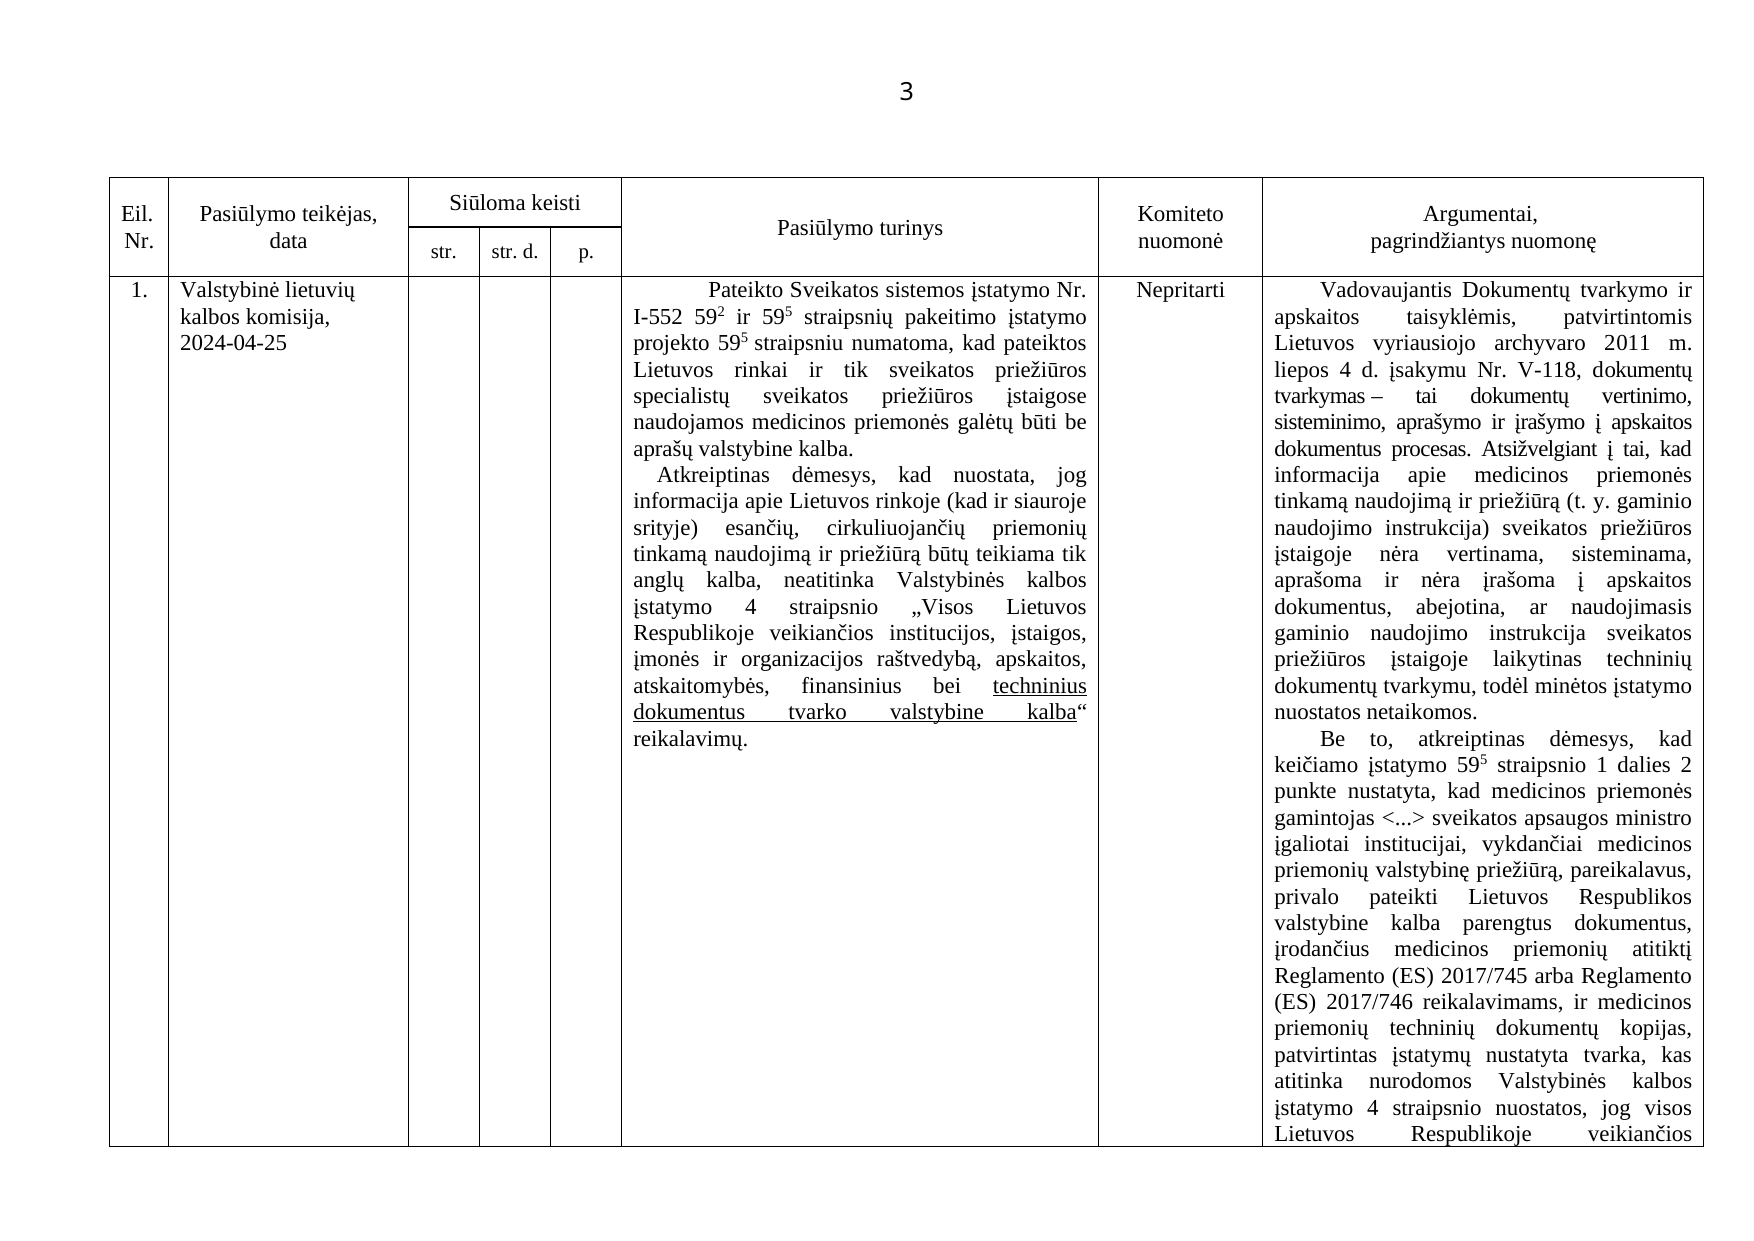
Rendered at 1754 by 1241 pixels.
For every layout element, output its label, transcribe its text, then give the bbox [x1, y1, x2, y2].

table_cell Vadovaujantis Dokumentų tvarkymo ir apskaitos taisyklėmis, patvirtintomis Lietuvos vyriausiojo archyvaro 2011 m. liepos 4 d. įsakymu Nr. V-118, dokumentų tvarkymas – tai dokumentų vertinimo, sisteminimo, aprašymo ir įrašymo į apskaitos dokumentus procesas. Atsižvelgiant į tai, kad informacija apie medicinos priemonės tinkamą naudojimą ir priežiūrą (t. y. gaminio naudojimo instrukcija) sveikatos priežiūros įstaigoje nėra vertinama, sisteminama, aprašoma ir nėra įrašoma į apskaitos dokumentus, abejotina, ar naudojimasis gaminio naudojimo instrukcija sveikatos priežiūros įstaigoje laikytinas techninių dokumentų tvarkymu, todėl minėtos įstatymo nuostatos netaikomos. Be to, atkreiptinas dėmesys, kad keičiamo įstatymo 595 straipsnio 1 dalies 2 punkte nustatyta, kad medicinos priemonės gamintojas <...> sveikatos apsaugos ministro įgaliotai institucijai, vykdančiai medicinos priemonių valstybinę priežiūrą, pareikalavus, privalo pateikti Lietuvos Respublikos valstybine kalba parengtus dokumentus, įrodančius medicinos priemonių atitiktį Reglamento (ES) 2017/745 arba Reglamento (ES) 2017/746 reikalavimams, ir medicinos priemonių techninių dokumentų kopijas, patvirtintas įstatymų nustatyta tvarka, kas atitinka nurodomos Valstybinės kalbos įstatymo 4 straipsnio nuostatos, jog visos Lietuvos Respublikoje veikiančios [1263, 277, 1703, 1146]
table_cell Pateikto Sveikatos sistemos įstatymo Nr. I-552 592 ir 595 straipsnių pakeitimo įstatymo projekto 595 straipsniu numatoma, kad pateiktos Lietuvos rinkai ir tik sveikatos priežiūros specialistų sveikatos priežiūros įstaigose naudojamos medicinos priemonės galėtų būti be aprašų valstybine kalba. Atkreiptinas dėmesys, kad nuostata, jog informacija apie Lietuvos rinkoje (kad ir siauroje srityje) esančių, cirkuliuojančių priemonių tinkamą naudojimą ir priežiūrą būtų teikiama tik anglų kalba, neatitinka Valstybinės kalbos įstatymo 4 straipsnio „Visos Lietuvos Respublikoje veikiančios institucijos, įstaigos, įmonės ir organizacijos raštvedybą, apskaitos, atskaitomybės, finansinius bei techninius dokumentus tvarko valstybine kalba“ reikalavimų. [622, 277, 1098, 1146]
table_cell [409, 277, 479, 1146]
table_cell Valstybinė lietuvių kalbos komisija, 2024-04-25 [169, 277, 408, 1146]
table_header Pasiūlymo teikėjas, data [169, 178, 408, 276]
table_header Pasiūlymo turinys [622, 178, 1098, 276]
table_cell [480, 277, 550, 1146]
table_header Eil. Nr. [110, 178, 168, 276]
table_cell str. d. [480, 228, 550, 276]
table_cell p. [551, 228, 621, 276]
table_cell [551, 277, 621, 1146]
table_header Argumentai, pagrindžiantys nuomonę [1263, 178, 1703, 276]
table_header Siūloma keisti [409, 178, 621, 226]
table_cell 1. [110, 277, 168, 1146]
table_header Komiteto nuomonė [1099, 178, 1262, 276]
table_cell str. [409, 228, 479, 276]
table_cell Nepritarti [1099, 277, 1262, 1146]
